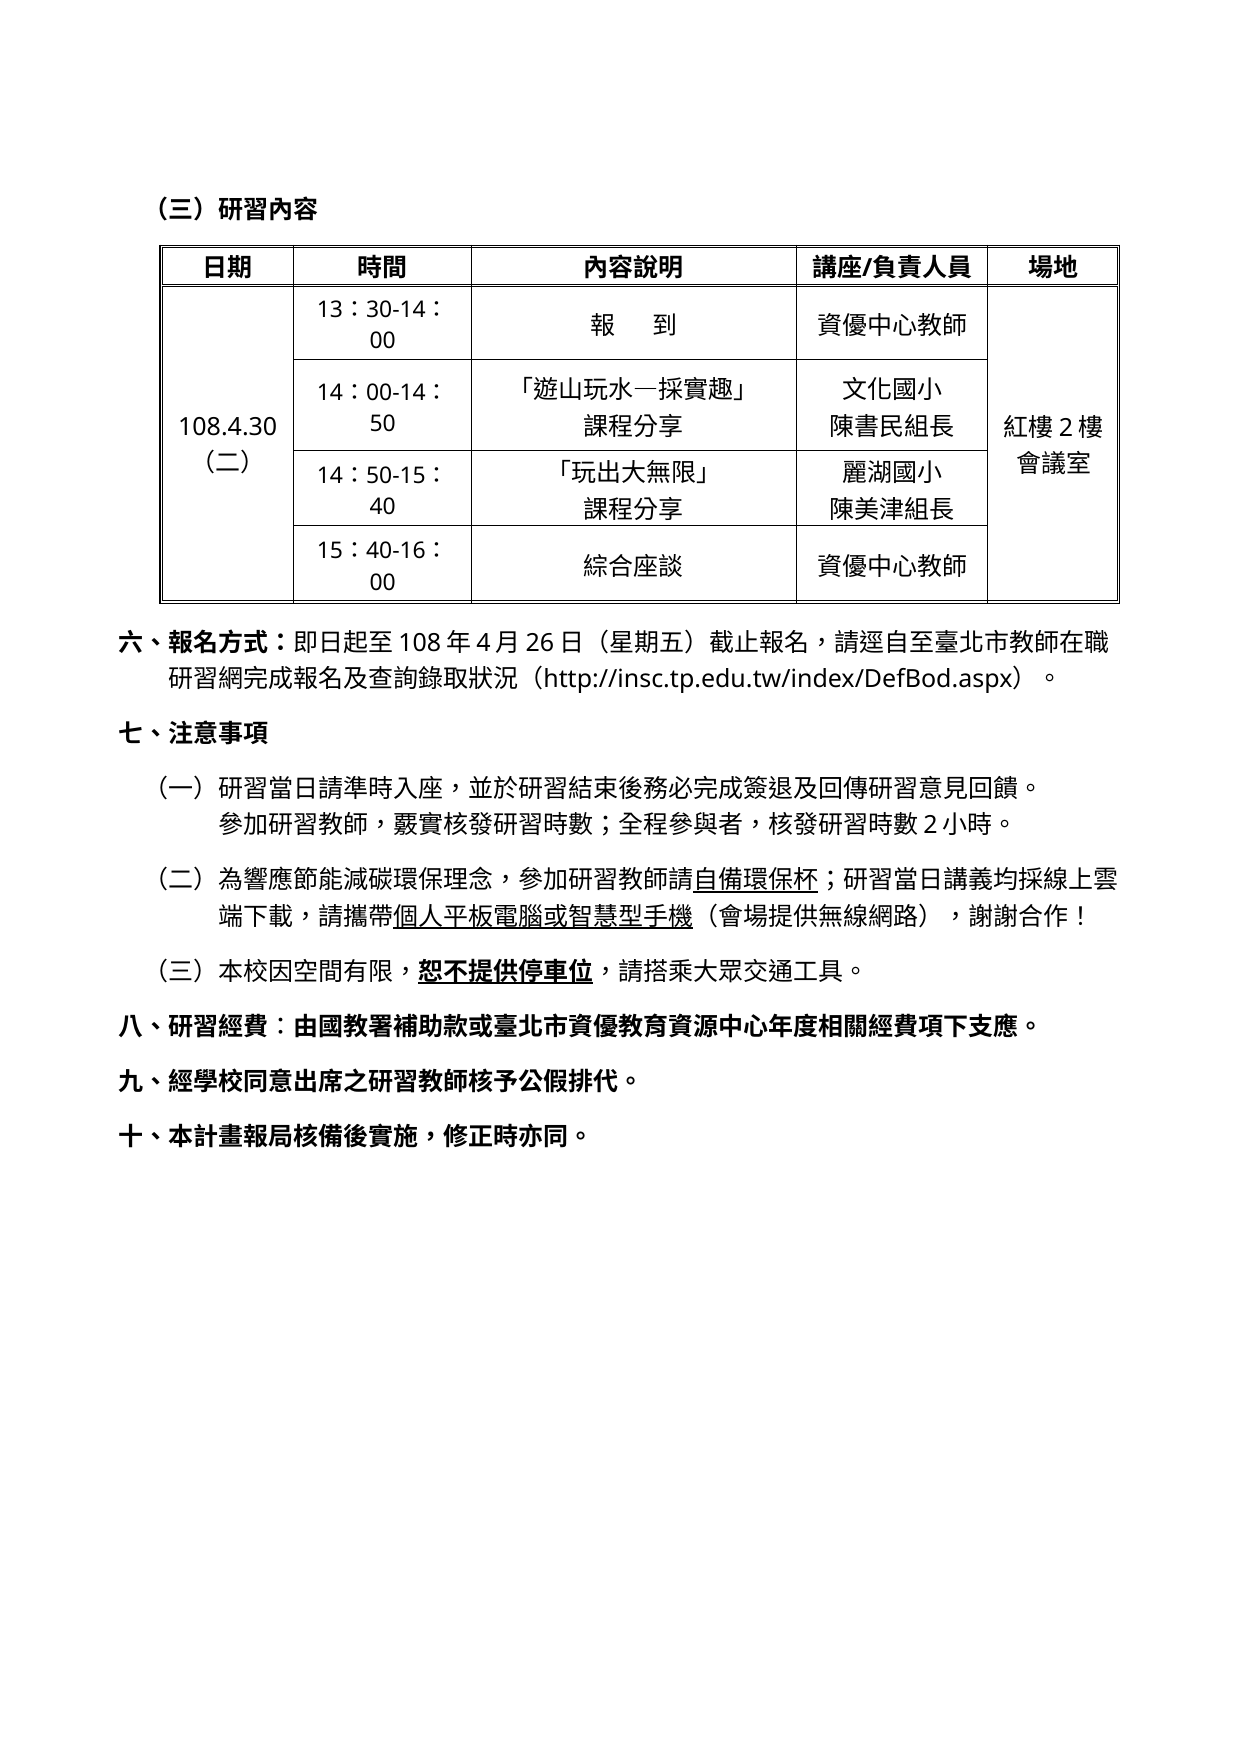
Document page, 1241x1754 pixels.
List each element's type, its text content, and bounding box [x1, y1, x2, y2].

table_cell 麗湖國小 陳美津組長 [797, 451, 987, 525]
table_cell 資優中心教師 [797, 526, 987, 600]
text （一）研習當日請準時入座，並於研習結束後務必完成簽退及回傳研習意見回饋。 參加研習教師，覈實核發研習時數；全程參與者，核發研習時數2小時。 [143, 768, 1122, 841]
table_cell 綜合座談 [472, 526, 796, 600]
table_header 日期 [163, 248, 293, 284]
table_header 時間 [294, 248, 471, 284]
table_cell 紅樓2樓 會議室 [988, 287, 1117, 600]
table_cell 13：30-14：00 [294, 287, 471, 359]
table_cell 15：40-16：00 [294, 526, 471, 600]
table_cell 14：00-14：50 [294, 360, 471, 450]
text （三）研習內容 [143, 189, 1122, 226]
table_cell 資優中心教師 [797, 287, 987, 359]
table_cell 文化國小 陳書民組長 [797, 360, 987, 450]
table_header 講座/負責人員 [797, 248, 987, 284]
text （三）本校因空間有限，恕不提供停車位，請搭乘大眾交通工具。 [143, 951, 1122, 987]
table_cell 「遊山玩水—採實趣」 課程分享 [472, 360, 796, 450]
table_cell 報 到 [472, 287, 796, 359]
text 八、研習經費：由國教署補助款或臺北市資優教育資源中心年度相關經費項下支應。 [118, 1006, 1122, 1042]
text 九、經學校同意出席之研習教師核予公假排代。 [118, 1061, 1122, 1097]
text （二）為響應節能減碳環保理念，參加研習教師請自備環保杯；研習當日講義均採線上雲端下載，請攜帶個人平板電腦或智慧型手機（會場提供無線網路），謝謝合作！ [143, 860, 1122, 932]
table_cell 14：50-15：40 [294, 451, 471, 525]
table_header 場地 [988, 248, 1117, 284]
text 十、本計畫報局核備後實施，修正時亦同。 [118, 1116, 1122, 1152]
text 七、注意事項 [118, 713, 1122, 750]
text 六、報名方式：即日起至108年4月26日（星期五）截止報名，請逕自至臺北市教師在職研習網完成報名及查詢錄取狀況（http://insc.tp.edu.tw/index/DefBod.aspx）。 [118, 622, 1122, 695]
table_cell 「玩出大無限」 課程分享 [472, 451, 796, 525]
table_header 內容說明 [472, 248, 796, 284]
table_cell 108.4.30 （二） [163, 287, 293, 600]
